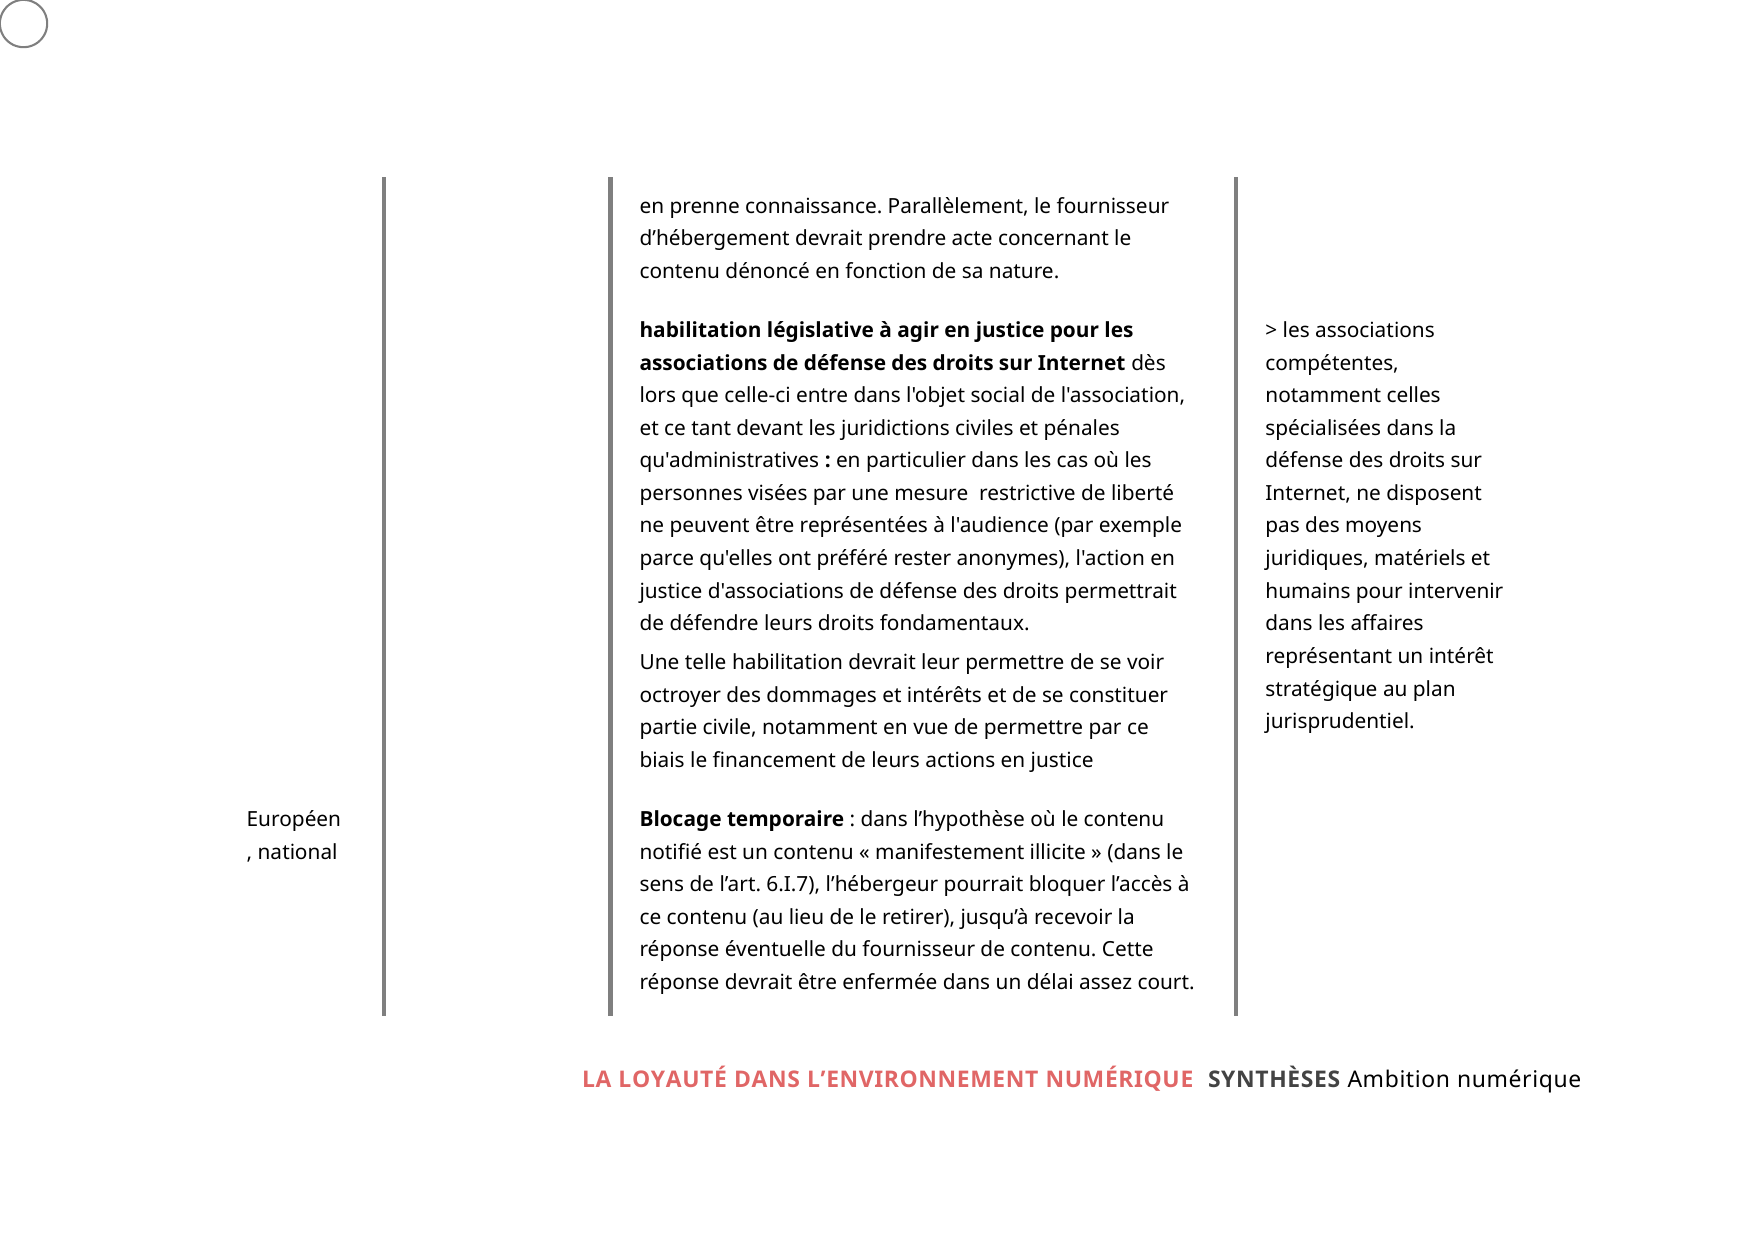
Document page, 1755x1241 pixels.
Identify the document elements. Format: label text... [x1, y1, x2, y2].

table_cell [386, 177, 608, 304]
table_cell [217, 305, 382, 794]
table_cell [386, 794, 608, 1016]
table_cell [1238, 794, 1551, 1016]
table_cell en prenne connaissance. Parallèlement, le fournisseur d’hébergement devrait prendre acte concernant le contenu dénoncé en fonction de sa nature. [613, 177, 1234, 304]
table_cell > les associations compétentes, notamment celles spécialisées dans la défense des droits sur Internet, ne disposent pas des moyens juridiques, matériels et humains pour intervenir dans les affaires représentant un intérêt stratégique au plan jurisprudentiel. [1238, 305, 1551, 794]
table_cell habilitation législative à agir en justice pour les associations de défense des droits sur Internet dès lors que celle-ci entre dans l'objet social de l'association, et ce tant devant les juridictions civiles et pénales qu'administratives : en particulier dans les cas où les personnes visées par une mesure restrictive de liberté ne peuvent être représentées à l'audience (par exemple parce qu'elles ont préféré rester anonymes), l'action en justice d'associations de défense des droits permettrait de défendre leurs droits fondamentaux. Une telle habilitation devrait leur permettre de se voir octroyer des dommages et intérêts et de se constituer partie civile, notamment en vue de permettre par ce biais le financement de leurs actions en justice [613, 305, 1234, 794]
table_cell Blocage temporaire : dans l’hypothèse où le contenu notifié est un contenu « manifestement illicite » (dans le sens de l’art. 6.I.7), l’hébergeur pourrait bloquer l’accès à ce contenu (au lieu de le retirer), jusqu’à recevoir la réponse éventuelle du fournisseur de contenu. Cette réponse devrait être enfermée dans un délai assez court. [613, 794, 1234, 1016]
table_cell [1238, 177, 1551, 304]
table_cell [386, 305, 608, 794]
table_cell [217, 177, 382, 304]
table_cell Européen, national [217, 794, 382, 1016]
